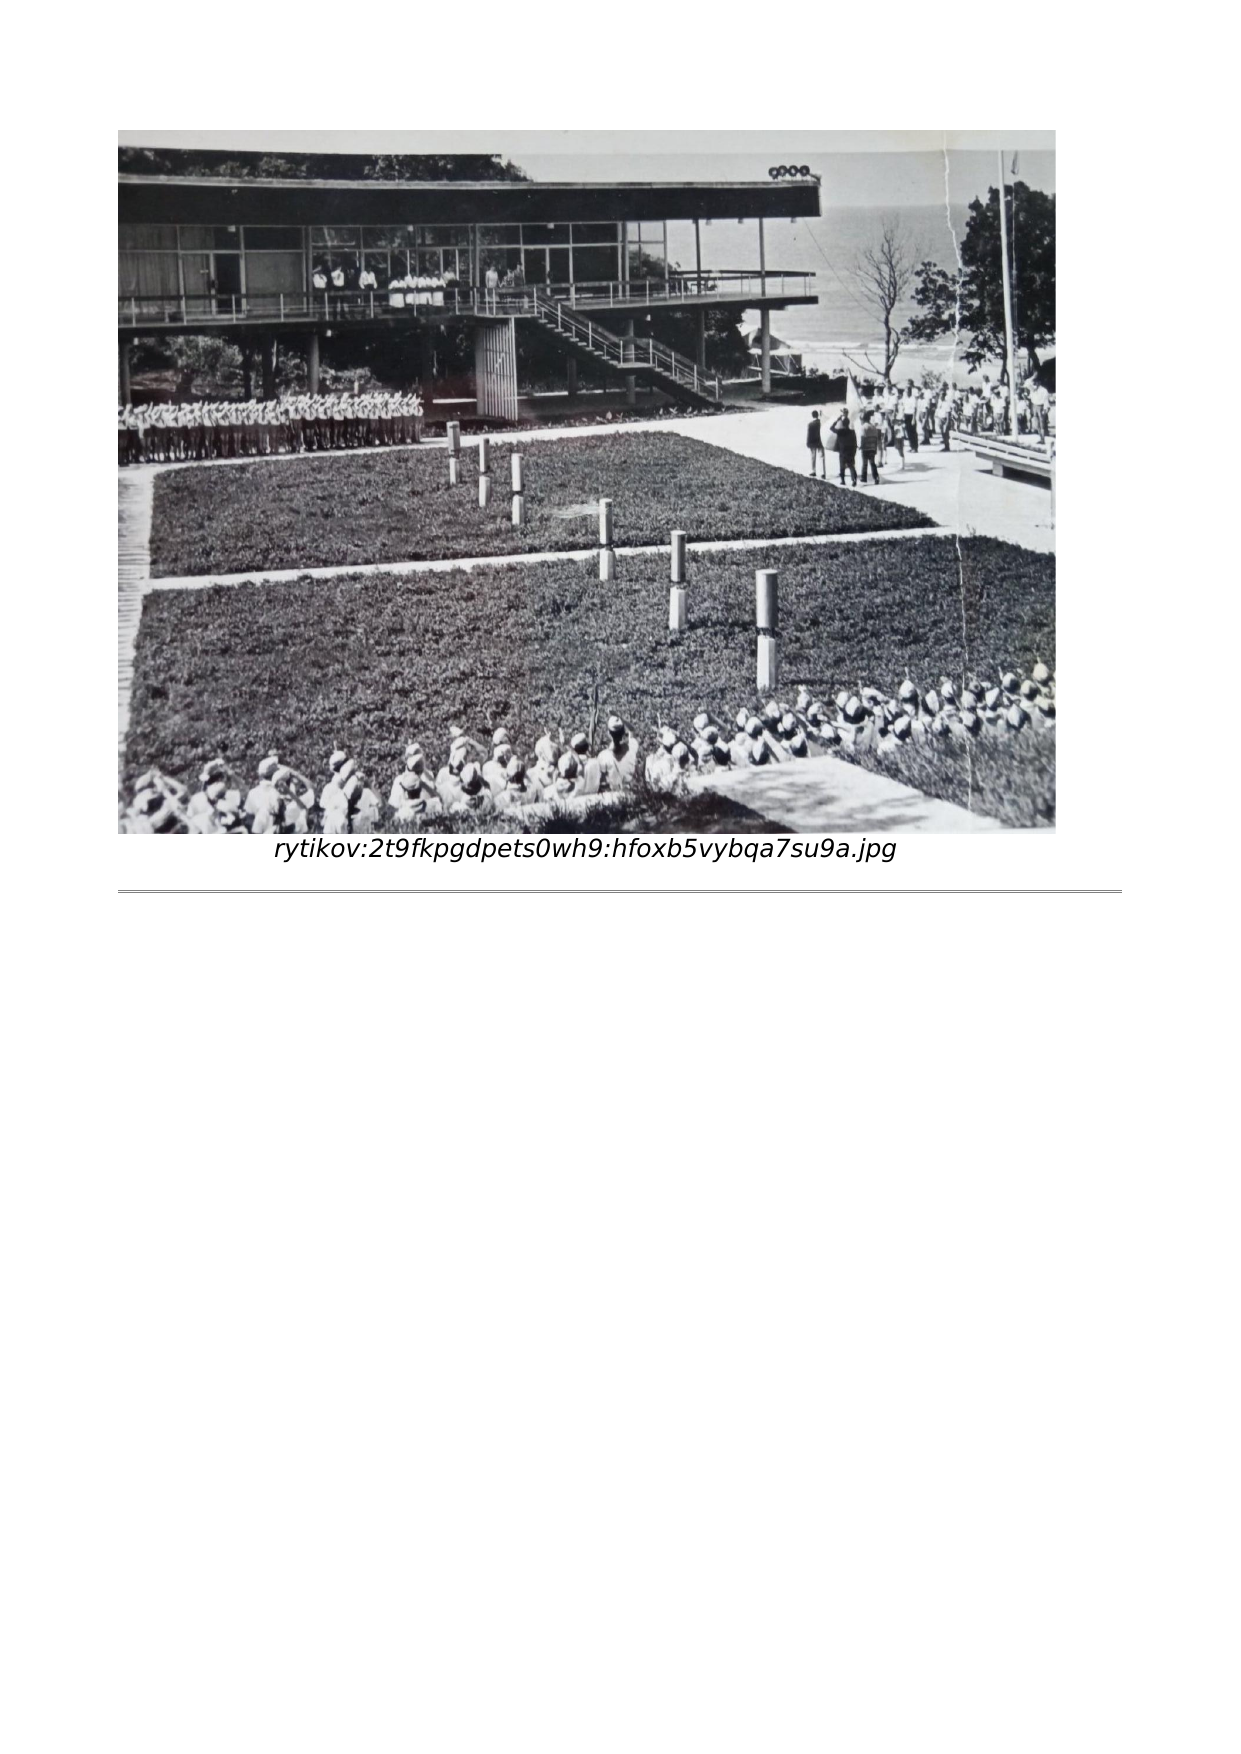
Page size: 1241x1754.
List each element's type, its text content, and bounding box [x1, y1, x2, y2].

text rytikov:2t9fkpgdpets0wh9:hfoxb5vybqa7su9a.jpg [118, 834, 1056, 863]
picture [118, 130, 1056, 834]
